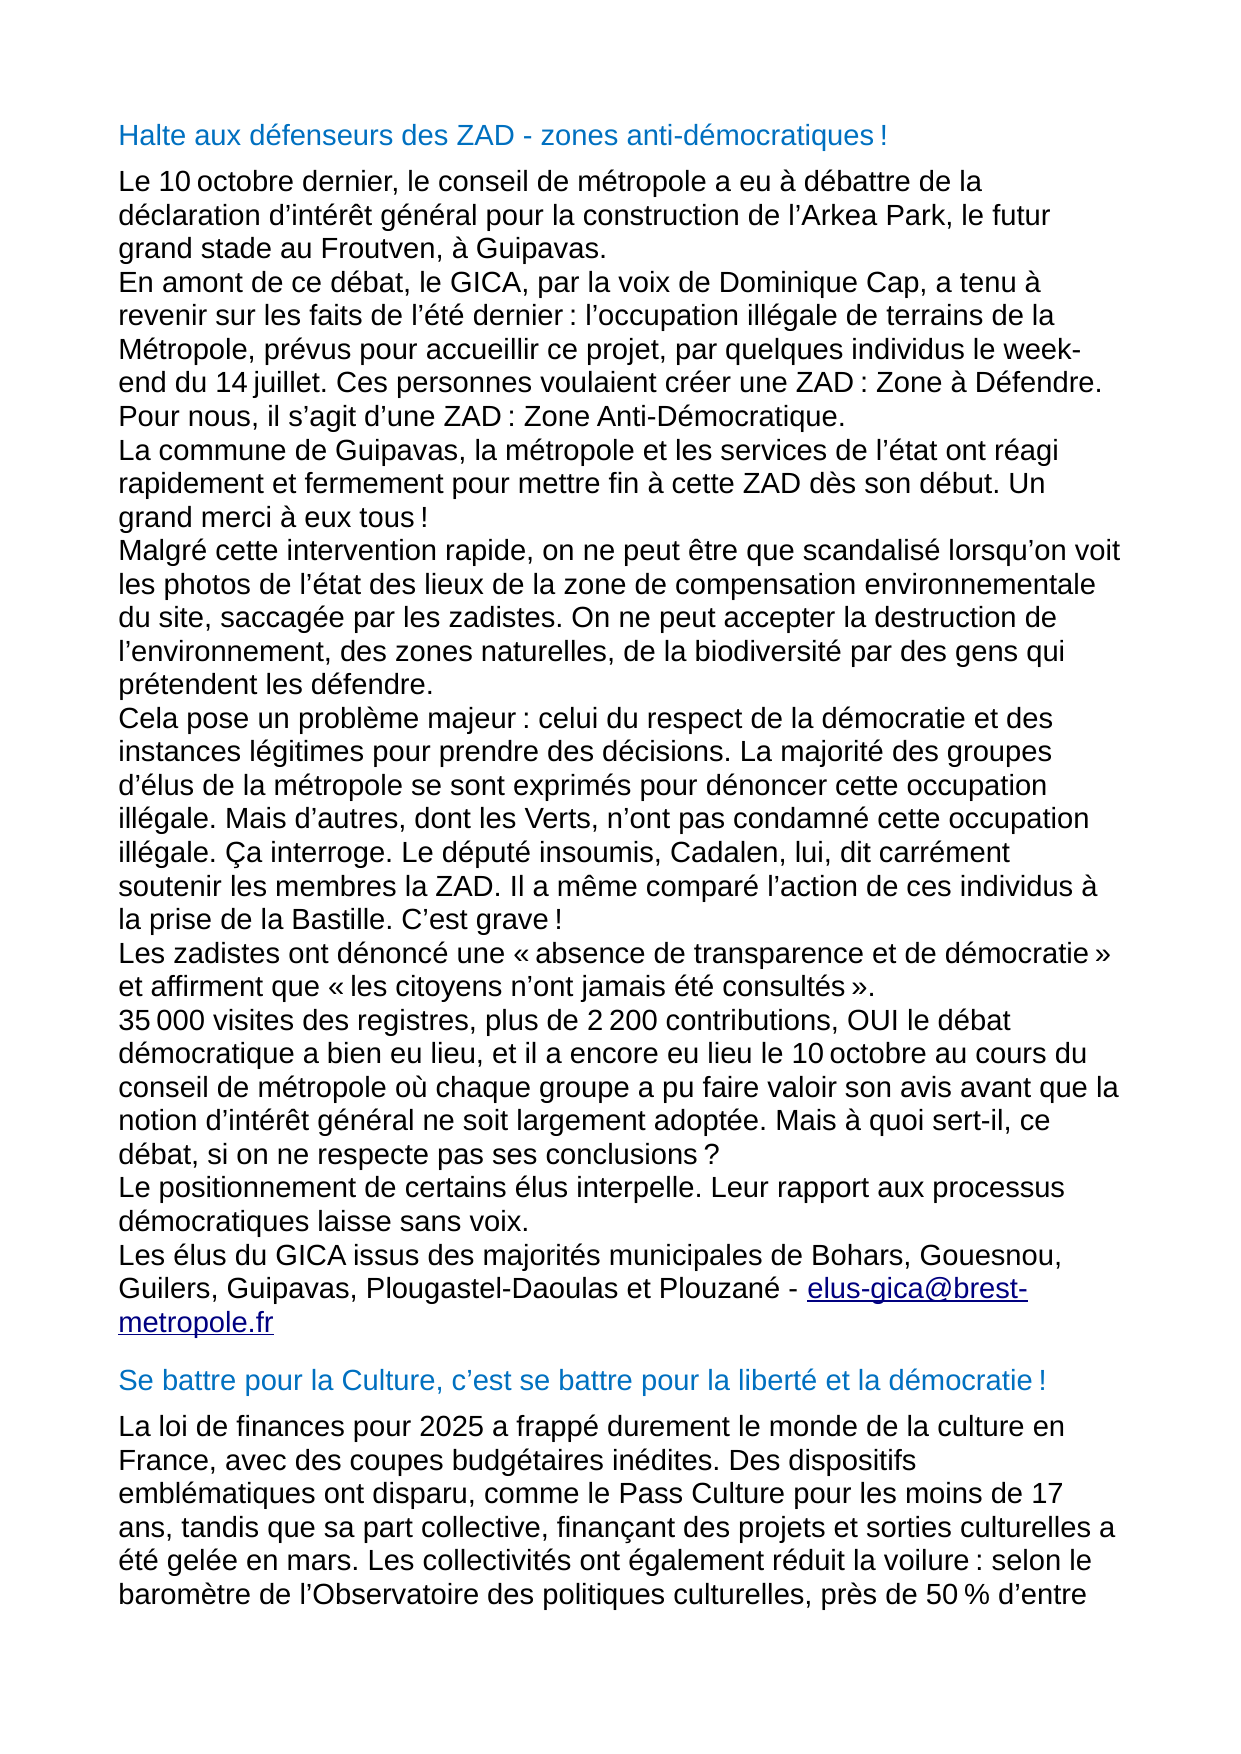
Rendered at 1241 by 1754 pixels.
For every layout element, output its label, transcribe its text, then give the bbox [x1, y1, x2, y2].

subtitle Se battre pour la Culture, c’est se battre pour la liberté et la démocratie ! [118, 1363, 1122, 1397]
text Les élus du GICA issus des majorités municipales de Bohars, Gouesnou, Guilers, Guipavas, Plougastel-Daoulas et Plouzané - elus-gica@brest-metropole.fr [118, 1237, 1122, 1338]
text 35 000 visites des registres, plus de 2 200 contributions, OUI le débat démocratique a bien eu lieu, et il a encore eu lieu le 10 octobre au cours du conseil de métropole où chaque groupe a pu faire valoir son avis avant que la notion d’intérêt général ne soit largement adoptée. Mais à quoi sert-il, ce débat, si on ne respecte pas ses conclusions ? [118, 1003, 1122, 1170]
text Le positionnement de certains élus interpelle. Leur rapport aux processus démocratiques laisse sans voix. [118, 1170, 1122, 1237]
text La commune de Guipavas, la métropole et les services de l’état ont réagi rapidement et fermement pour mettre fin à cette ZAD dès son début. Un grand merci à eux tous ! [118, 432, 1122, 533]
text En amont de ce débat, le GICA, par la voix de Dominique Cap, a tenu à revenir sur les faits de l’été dernier : l’occupation illégale de terrains de la Métropole, prévus pour accueillir ce projet, par quelques individus le week-end du 14 juillet. Ces personnes voulaient créer une ZAD : Zone à Défendre. Pour nous, il s’agit d’une ZAD : Zone Anti-Démocratique. [118, 265, 1122, 432]
text Cela pose un problème majeur : celui du respect de la démocratie et des instances légitimes pour prendre des décisions. La majorité des groupes d’élus de la métropole se sont exprimés pour dénoncer cette occupation illégale. Mais d’autres, dont les Verts, n’ont pas condamné cette occupation illégale. Ça interroge. Le député insoumis, Cadalen, lui, dit carrément soutenir les membres la ZAD. Il a même comparé l’action de ces individus à la prise de la Bastille. C’est grave ! [118, 701, 1122, 936]
text Le 10 octobre dernier, le conseil de métropole a eu à débattre de la déclaration d’intérêt général pour la construction de l’Arkea Park, le futur grand stade au Froutven, à Guipavas. [118, 164, 1122, 265]
text La loi de finances pour 2025 a frappé durement le monde de la culture en France, avec des coupes budgétaires inédites. Des dispositifs emblématiques ont disparu, comme le Pass Culture pour les moins de 17 ans, tandis que sa part collective, finançant des projets et sorties culturelles a été gelée en mars. Les collectivités ont également réduit la voilure : selon le baromètre de l’Observatoire des politiques culturelles, près de 50 % d’entre [118, 1409, 1122, 1610]
subtitle Halte aux défenseurs des ZAD - zones anti-démocratiques ! [118, 118, 1122, 152]
text Malgré cette intervention rapide, on ne peut être que scandalisé lorsqu’on voit les photos de l’état des lieux de la zone de compensation environnementale du site, saccagée par les zadistes. On ne peut accepter la destruction de l’environnement, des zones naturelles, de la biodiversité par des gens qui prétendent les défendre. [118, 533, 1122, 701]
text Les zadistes ont dénoncé une « absence de transparence et de démocratie » et affirment que « les citoyens n’ont jamais été consultés ». [118, 936, 1122, 1003]
